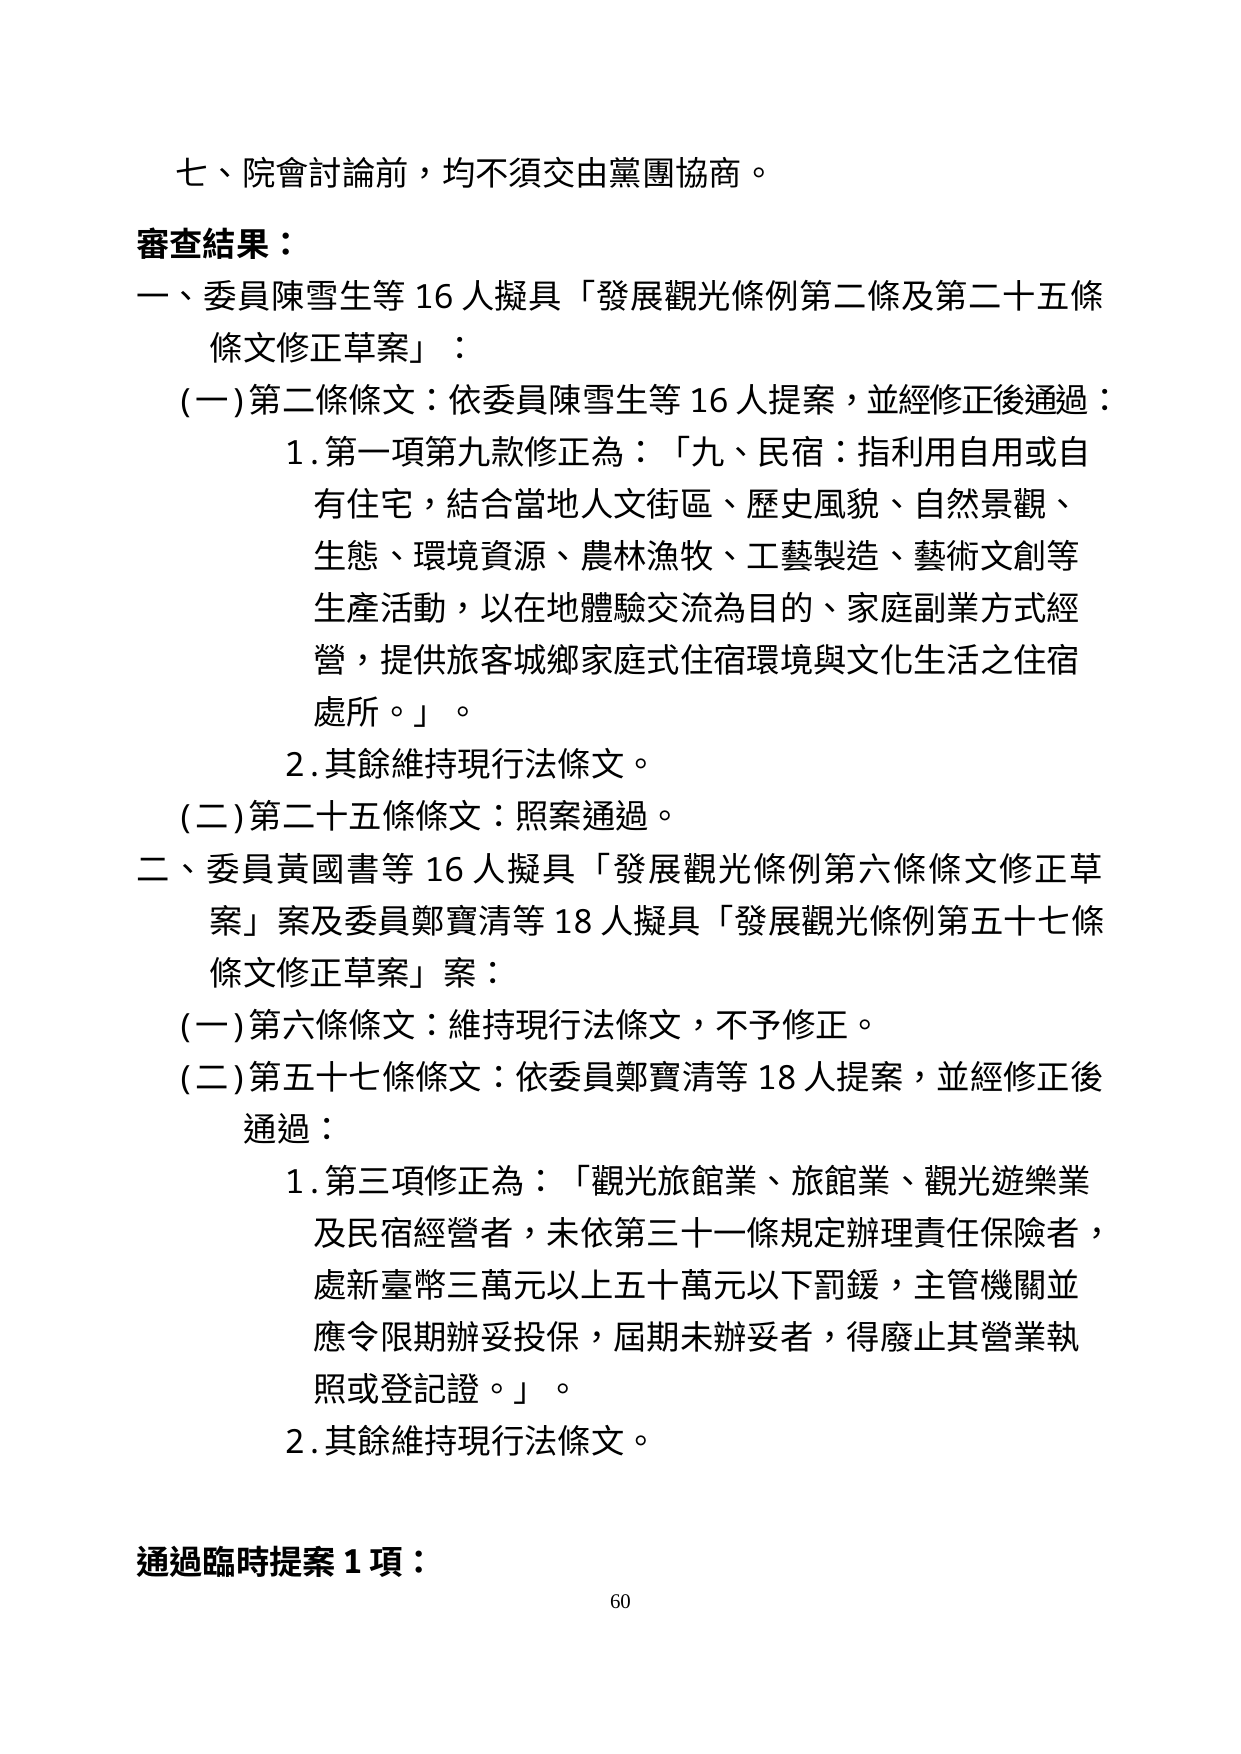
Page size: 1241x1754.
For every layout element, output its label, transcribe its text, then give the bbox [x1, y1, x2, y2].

text 1.第一項第九款修正為：「九、民宿：指利用自用或自有住宅，結合當地人文街區、歷史風貌、自然景觀、生態、環境資源、農林漁牧、工藝製造、藝術文創等生產活動，以在地體驗交流為目的、家庭副業方式經營，提供旅客城鄉家庭式住宿環境與文化生活之住宿處所。」。 [244, 423, 1104, 735]
text 2.其餘維持現行法條文。 [244, 735, 1104, 787]
text (二)第五十七條條文：依委員鄭寶清等18人提案，並經修正後通過： [175, 1048, 1104, 1152]
text 2.其餘維持現行法條文。 [244, 1412, 1104, 1464]
text (一)第二條條文：依委員陳雪生等16人提案，並經修正後通過： [175, 371, 1104, 423]
text 二、委員黃國書等16人擬具「發展觀光條例第六條條文修正草案」案及委員鄭寶清等18人擬具「發展觀光條例第五十七條條文修正草案」案： [136, 839, 1104, 996]
text (二)第二十五條條文：照案通過。 [175, 787, 1104, 839]
text 通過臨時提案1項： [136, 1518, 1104, 1581]
text 審查結果： [136, 214, 1104, 266]
text 一、委員陳雪生等16人擬具「發展觀光條例第二條及第二十五條條文修正草案」： [136, 266, 1104, 371]
text 1.第三項修正為：「觀光旅館業、旅館業、觀光遊樂業及民宿經營者，未依第三十一條規定辦理責任保險者，處新臺幣三萬元以上五十萬元以下罰鍰，主管機關並應令限期辦妥投保，屆期未辦妥者，得廢止其營業執照或登記證。」。 [244, 1152, 1104, 1412]
text (一)第六條條文：維持現行法條文，不予修正。 [175, 996, 1104, 1048]
text 七、院會討論前，均不須交由黨團協商。 [175, 143, 1104, 196]
